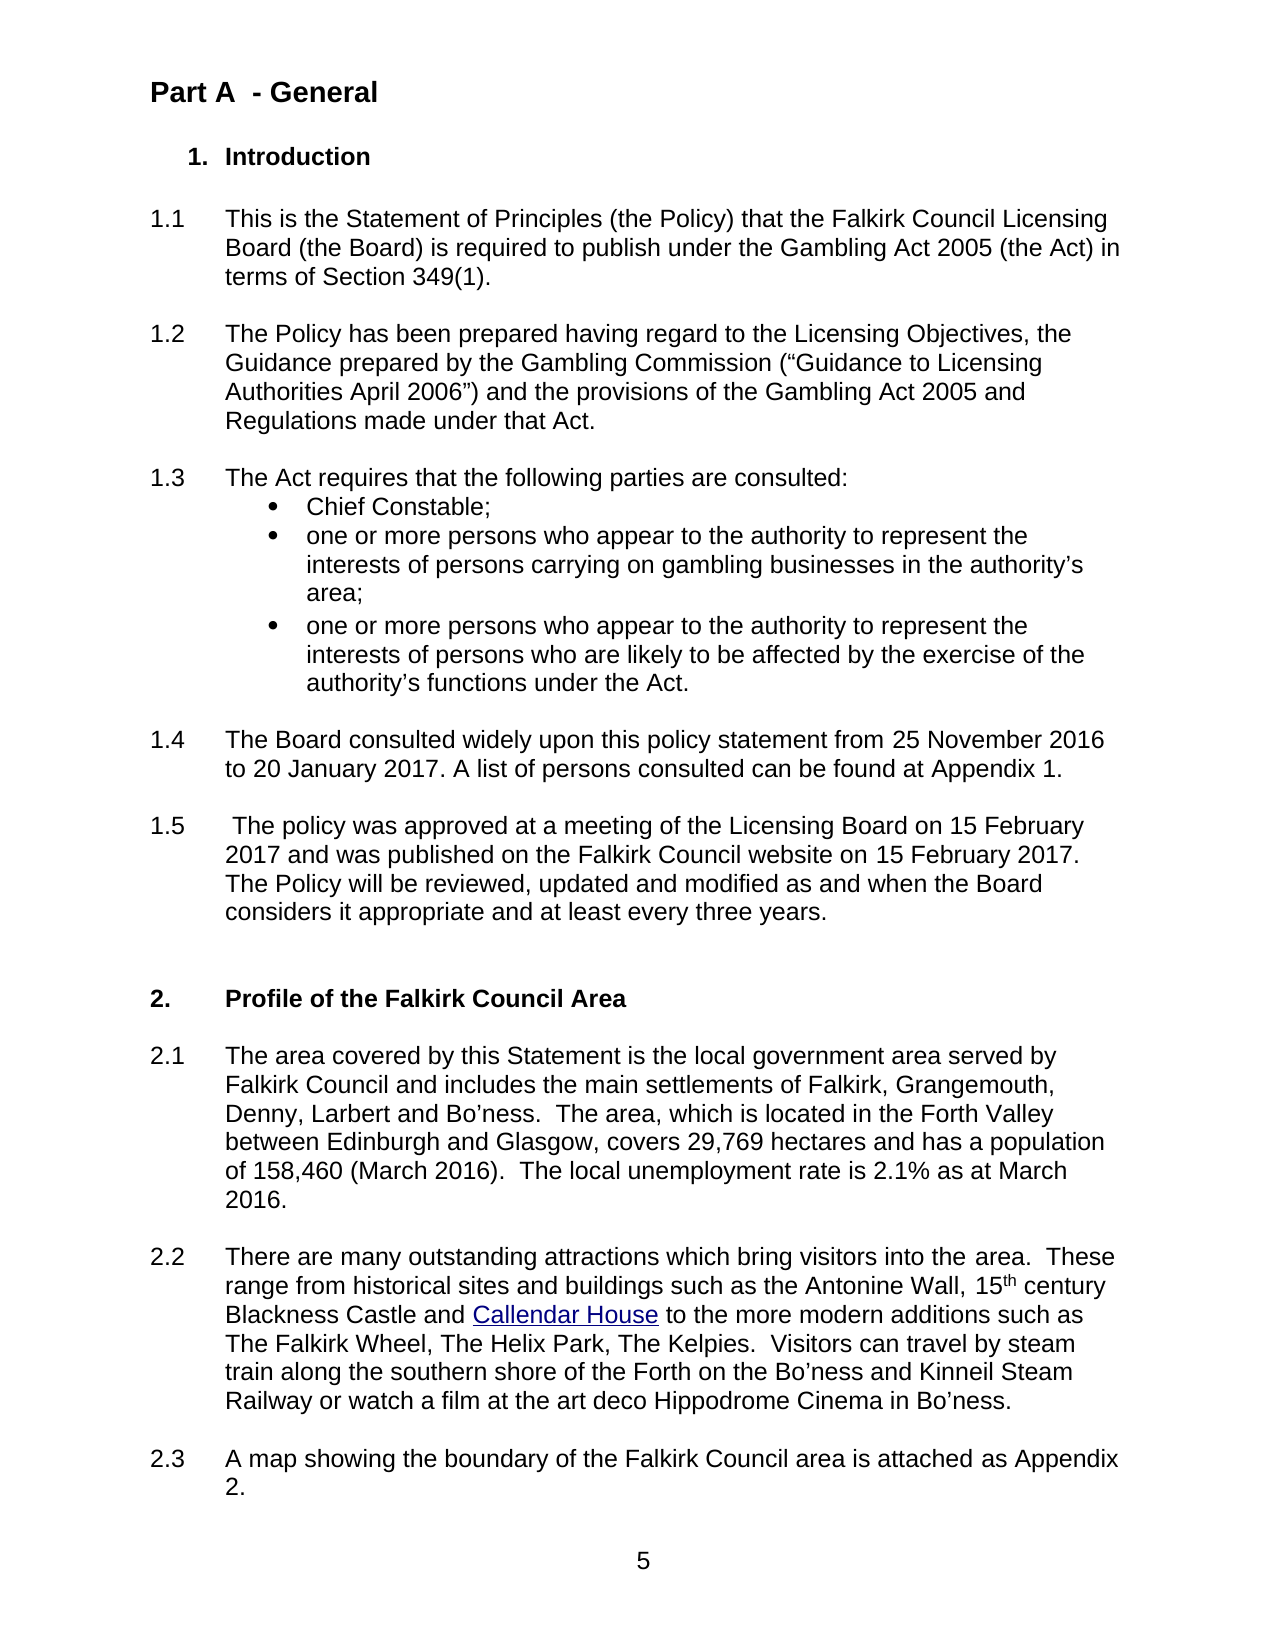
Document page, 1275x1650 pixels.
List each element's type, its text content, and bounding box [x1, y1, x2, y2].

list one or more persons who appear to the authority to represent the interests of persons who are likely to be affected by the exercise of the authority’s functions under the Act. [269, 611, 1125, 697]
list one or more persons who appear to the authority to represent the interests of persons carrying on gambling businesses in the authority’s area; [269, 521, 1125, 607]
text 2.3 A map showing the boundary of the Falkirk Council area is attached as Appendix 2. [150, 1443, 1125, 1501]
text 2.2 There are many outstanding attractions which bring visitors into the area. These range from historical sites and buildings such as the Antonine Wall, 15th century Blackness Castle and Callendar House to the more modern additions such as The Falkirk Wheel, The Helix Park, The Kelpies. Visitors can travel by steam train along the southern shore of the Forth on the Bo’ness and Kinneil Steam Railway or watch a film at the art deco Hippodrome Cinema in Bo’ness. [150, 1242, 1125, 1415]
text 1.1 This is the Statement of Principles (the Policy) that the Falkirk Council Licensing Board (the Board) is required to publish under the Gambling Act 2005 (the Act) in terms of Section 349(1). [150, 204, 1125, 291]
text Part A - General [150, 75, 1125, 108]
text 1.4 The Board consulted widely upon this policy statement from 25 November 2016 to 20 January 2017. A list of persons consulted can be found at Appendix 1. [150, 725, 1125, 782]
text 2. Profile of the Falkirk Council Area [150, 983, 1125, 1012]
text 1.2 The Policy has been prepared having regard to the Licensing Objectives, the Guidance prepared by the Gambling Commission (“Guidance to Licensing Authorities April 2006”) and the provisions of the Gambling Act 2005 and Regulations made under that Act. [150, 319, 1125, 434]
list Chief Constable; [269, 492, 1125, 521]
text 2.1 The area covered by this Statement is the local government area served by Falkirk Council and includes the main settlements of Falkirk, Grangemouth, Denny, Larbert and Bo’ness. The area, which is located in the Forth Valley between Edinburgh and Glasgow, covers 29,769 hectares and has a population of 158,460 (March 2016). The local unemployment rate is 2.1% as at March 2016. [150, 1041, 1125, 1213]
text 1.3 The Act requires that the following parties are consulted: [150, 463, 1125, 492]
list Introduction [187, 142, 1125, 171]
text 1.5 The policy was approved at a meeting of the Licensing Board on 15 February 2017 and was published on the Falkirk Council website on 15 February 2017. The Policy will be reviewed, updated and modified as and when the Board considers it appropriate and at least every three years. [150, 811, 1125, 926]
